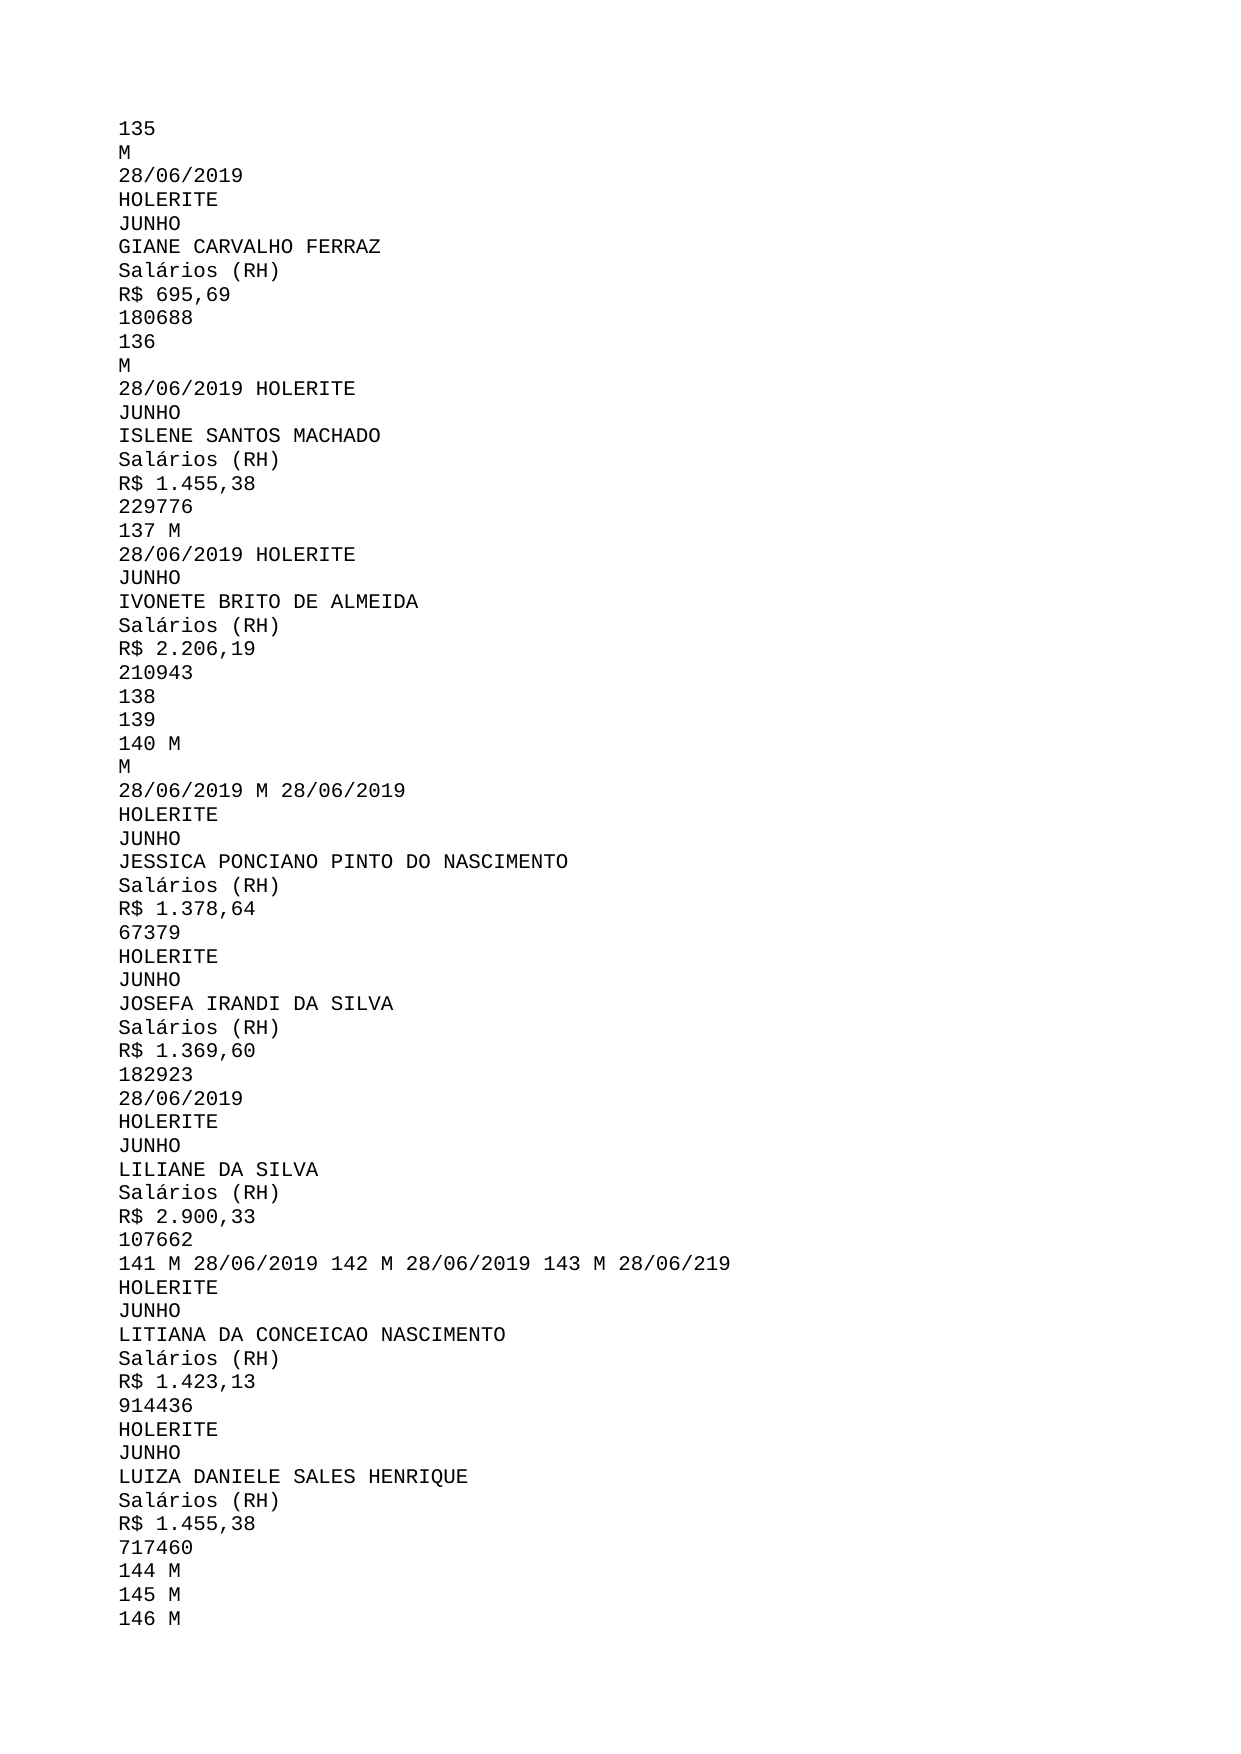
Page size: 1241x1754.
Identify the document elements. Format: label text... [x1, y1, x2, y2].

text 146 M [118, 1608, 1122, 1631]
text 28/06/2019 [118, 1088, 1122, 1111]
text GIANE CARVALHO FERRAZ [118, 236, 1122, 260]
text R$ 695,69 [118, 284, 1122, 307]
text LITIANA DA CONCEICAO NASCIMENTO [118, 1324, 1122, 1348]
text JUNHO [118, 1442, 1122, 1466]
text Salários (RH) [118, 260, 1122, 284]
text Salários (RH) [118, 1348, 1122, 1371]
text 28/06/2019 HOLERITE [118, 544, 1122, 567]
text R$ 1.455,38 [118, 1513, 1122, 1537]
text HOLERITE [118, 1111, 1122, 1135]
text 107662 [118, 1229, 1122, 1253]
text JUNHO [118, 969, 1122, 993]
text JUNHO [118, 1300, 1122, 1324]
text R$ 1.369,60 [118, 1040, 1122, 1064]
text LILIANE DA SILVA [118, 1158, 1122, 1182]
text IVONETE BRITO DE ALMEIDA [118, 591, 1122, 615]
text 28/06/2019 M 28/06/2019 [118, 780, 1122, 804]
text M [118, 757, 1122, 780]
text LUIZA DANIELE SALES HENRIQUE [118, 1466, 1122, 1489]
text Salários (RH) [118, 1017, 1122, 1040]
text R$ 1.423,13 [118, 1371, 1122, 1395]
text 144 M [118, 1561, 1122, 1584]
text JUNHO [118, 827, 1122, 851]
text M [118, 142, 1122, 165]
text HOLERITE [118, 1419, 1122, 1442]
text Salários (RH) [118, 1182, 1122, 1206]
text 229776 [118, 496, 1122, 520]
text R$ 1.378,64 [118, 898, 1122, 922]
text 137 M [118, 520, 1122, 544]
text JUNHO [118, 213, 1122, 236]
text 135 [118, 118, 1122, 142]
text Salários (RH) [118, 615, 1122, 638]
text 28/06/2019 [118, 165, 1122, 189]
text HOLERITE [118, 804, 1122, 827]
text 914436 [118, 1395, 1122, 1419]
text 717460 [118, 1537, 1122, 1561]
text Salários (RH) [118, 1489, 1122, 1513]
text R$ 1.455,38 [118, 473, 1122, 496]
text JOSEFA IRANDI DA SILVA [118, 993, 1122, 1017]
text HOLERITE [118, 189, 1122, 213]
text 140 M [118, 733, 1122, 757]
text 210943 [118, 662, 1122, 686]
text ISLENE SANTOS MACHADO [118, 426, 1122, 449]
text 138 [118, 686, 1122, 709]
text M [118, 354, 1122, 378]
text HOLERITE [118, 1277, 1122, 1300]
text JESSICA PONCIANO PINTO DO NASCIMENTO [118, 851, 1122, 875]
text JUNHO [118, 567, 1122, 591]
text 182923 [118, 1064, 1122, 1088]
text 139 [118, 709, 1122, 733]
text R$ 2.900,33 [118, 1206, 1122, 1229]
text R$ 2.206,19 [118, 638, 1122, 662]
text 145 M [118, 1584, 1122, 1608]
text 141 M 28/06/2019 142 M 28/06/2019 143 M 28/06/219 [118, 1253, 1122, 1277]
text 28/06/2019 HOLERITE [118, 378, 1122, 402]
text JUNHO [118, 402, 1122, 426]
text 180688 [118, 307, 1122, 331]
text HOLERITE [118, 946, 1122, 969]
text Salários (RH) [118, 449, 1122, 473]
text JUNHO [118, 1135, 1122, 1158]
text 67379 [118, 922, 1122, 946]
text Salários (RH) [118, 875, 1122, 898]
text 136 [118, 331, 1122, 354]
